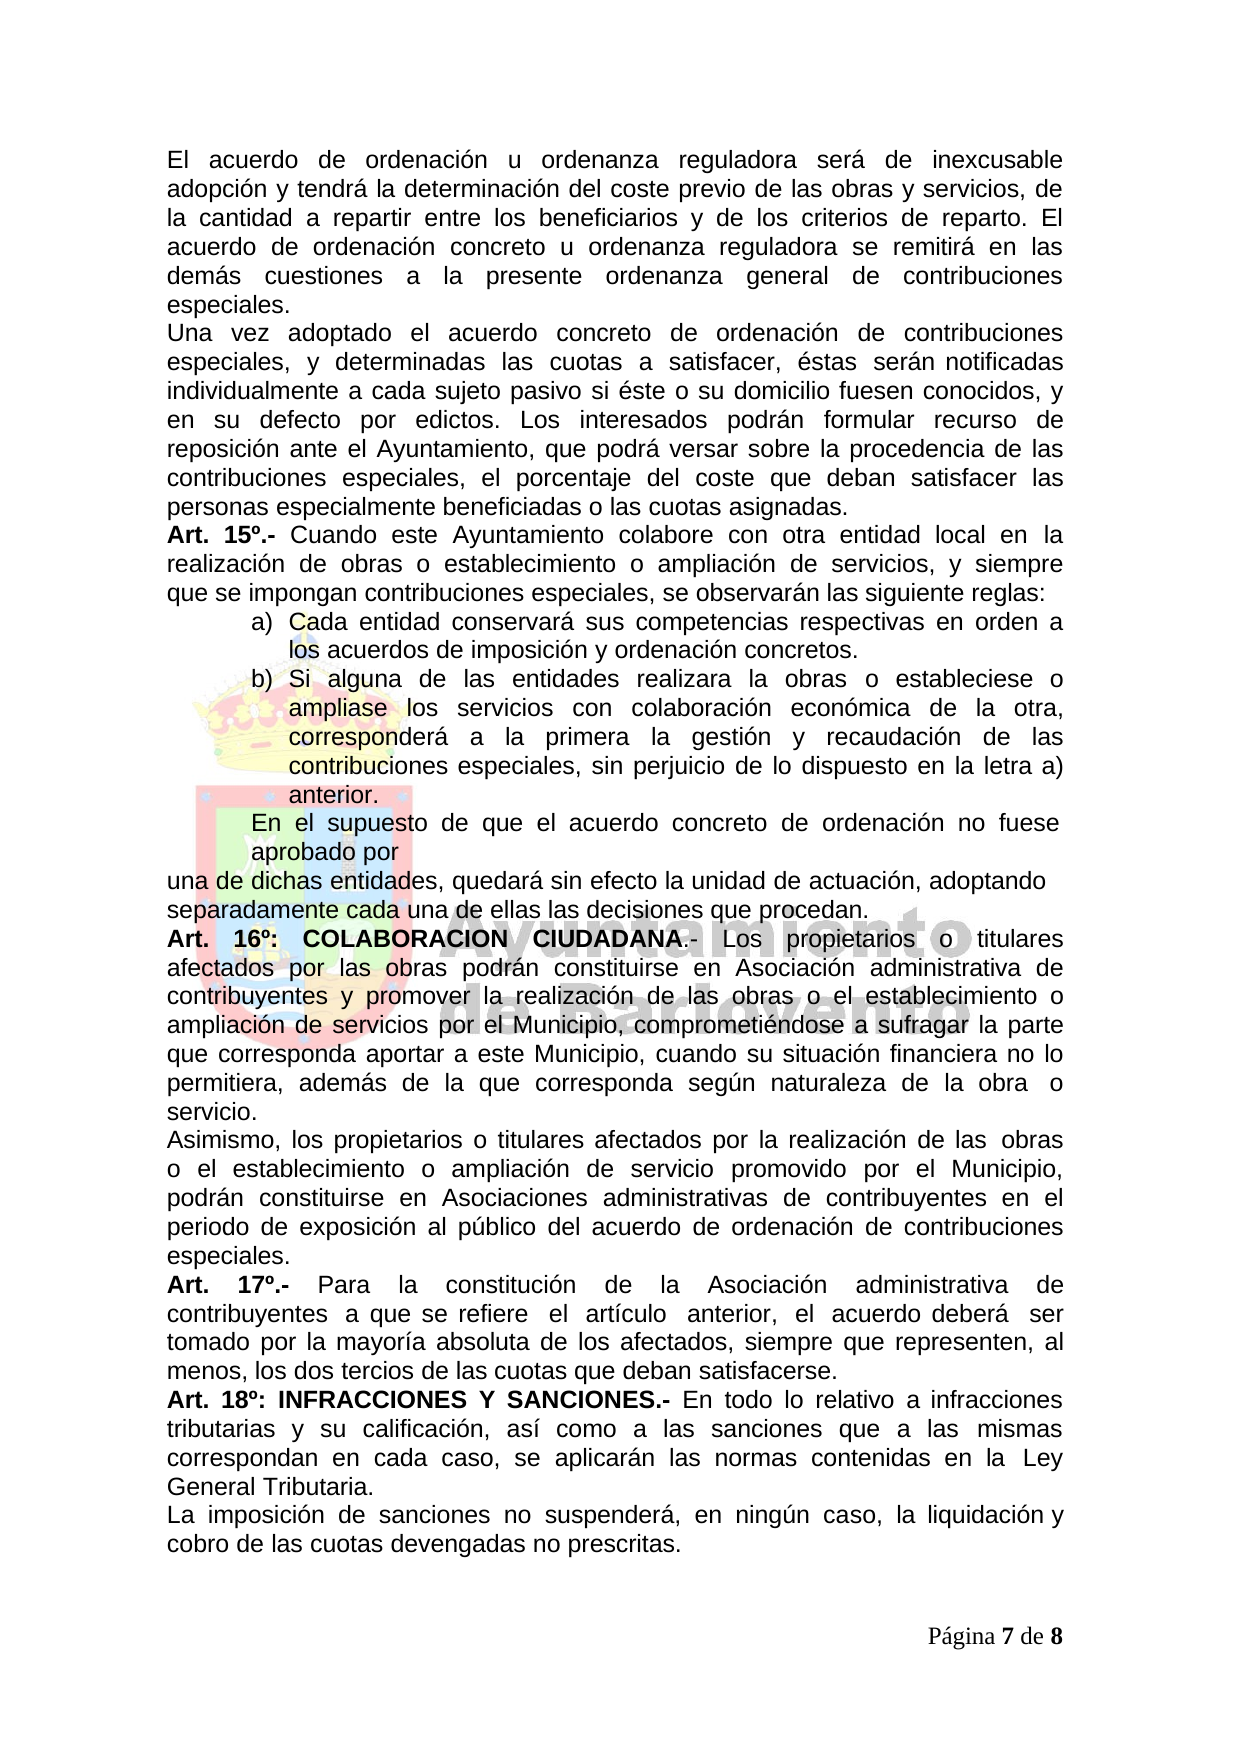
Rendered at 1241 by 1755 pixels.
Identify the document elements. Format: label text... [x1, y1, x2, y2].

text Asimismo, los propietarios o titulares afectados por la realización de las obras o el establecimiento o ampliación de servicio promovido por el Municipio, podrán constituirse en Asociaciones administrativas de contribuyentes en el periodo de exposición al público del acuerdo de ordenación de contribuciones especiales. [167, 1126, 1064, 1270]
text Art. 18º: INFRACCIONES Y SANCIONES.- En todo lo relativo a infracciones tributarias y su calificación, así como a las sanciones que a las mismas correspondan en cada caso, se aplicarán las normas contenidas en la Ley General Tributaria. [167, 1385, 1063, 1500]
text El acuerdo de ordenación u ordenanza reguladora será de inexcusable adopción y tendrá la determinación del coste previo de las obras y servicios, de la cantidad a repartir entre los beneficiarios y de los criterios de reparto. El acuerdo de ordenación concreto u ordenanza reguladora se remitirá en las demás cuestiones a la presente ordenanza general de contribuciones especiales. [167, 145, 1063, 318]
text Art. 17º.- Para la constitución de la Asociación administrativa de contribuyentes a que se refiere el artículo anterior, el acuerdo deberá ser tomado por la mayoría absoluta de los afectados, siempre que representen, al menos, los dos tercios de las cuotas que deban satisfacerse. [167, 1270, 1064, 1385]
text La imposición de sanciones no suspenderá, en ningún caso, la liquidación y cobro de las cuotas devengadas no prescritas. [167, 1500, 1064, 1558]
text Art. 15º.- Cuando este Ayuntamiento colabore con otra entidad local en la realización de obras o establecimiento o ampliación de servicios, y siempre que se impongan contribuciones especiales, se observarán las siguiente reglas: [167, 520, 1064, 607]
text Una vez adoptado el acuerdo concreto de ordenación de contribuciones especiales, y determinadas las cuotas a satisfacer, éstas serán notificadas individualmente a cada sujeto pasivo si éste o su domicilio fuesen conocidos, y en su defecto por edictos. Los interesados podrán formular recurso de reposición ante el Ayuntamiento, que podrá versar sobre la procedencia de las contribuciones especiales, el porcentaje del coste que deban satisfacer las personas especialmente beneficiadas o las cuotas asignadas. [167, 318, 1064, 520]
